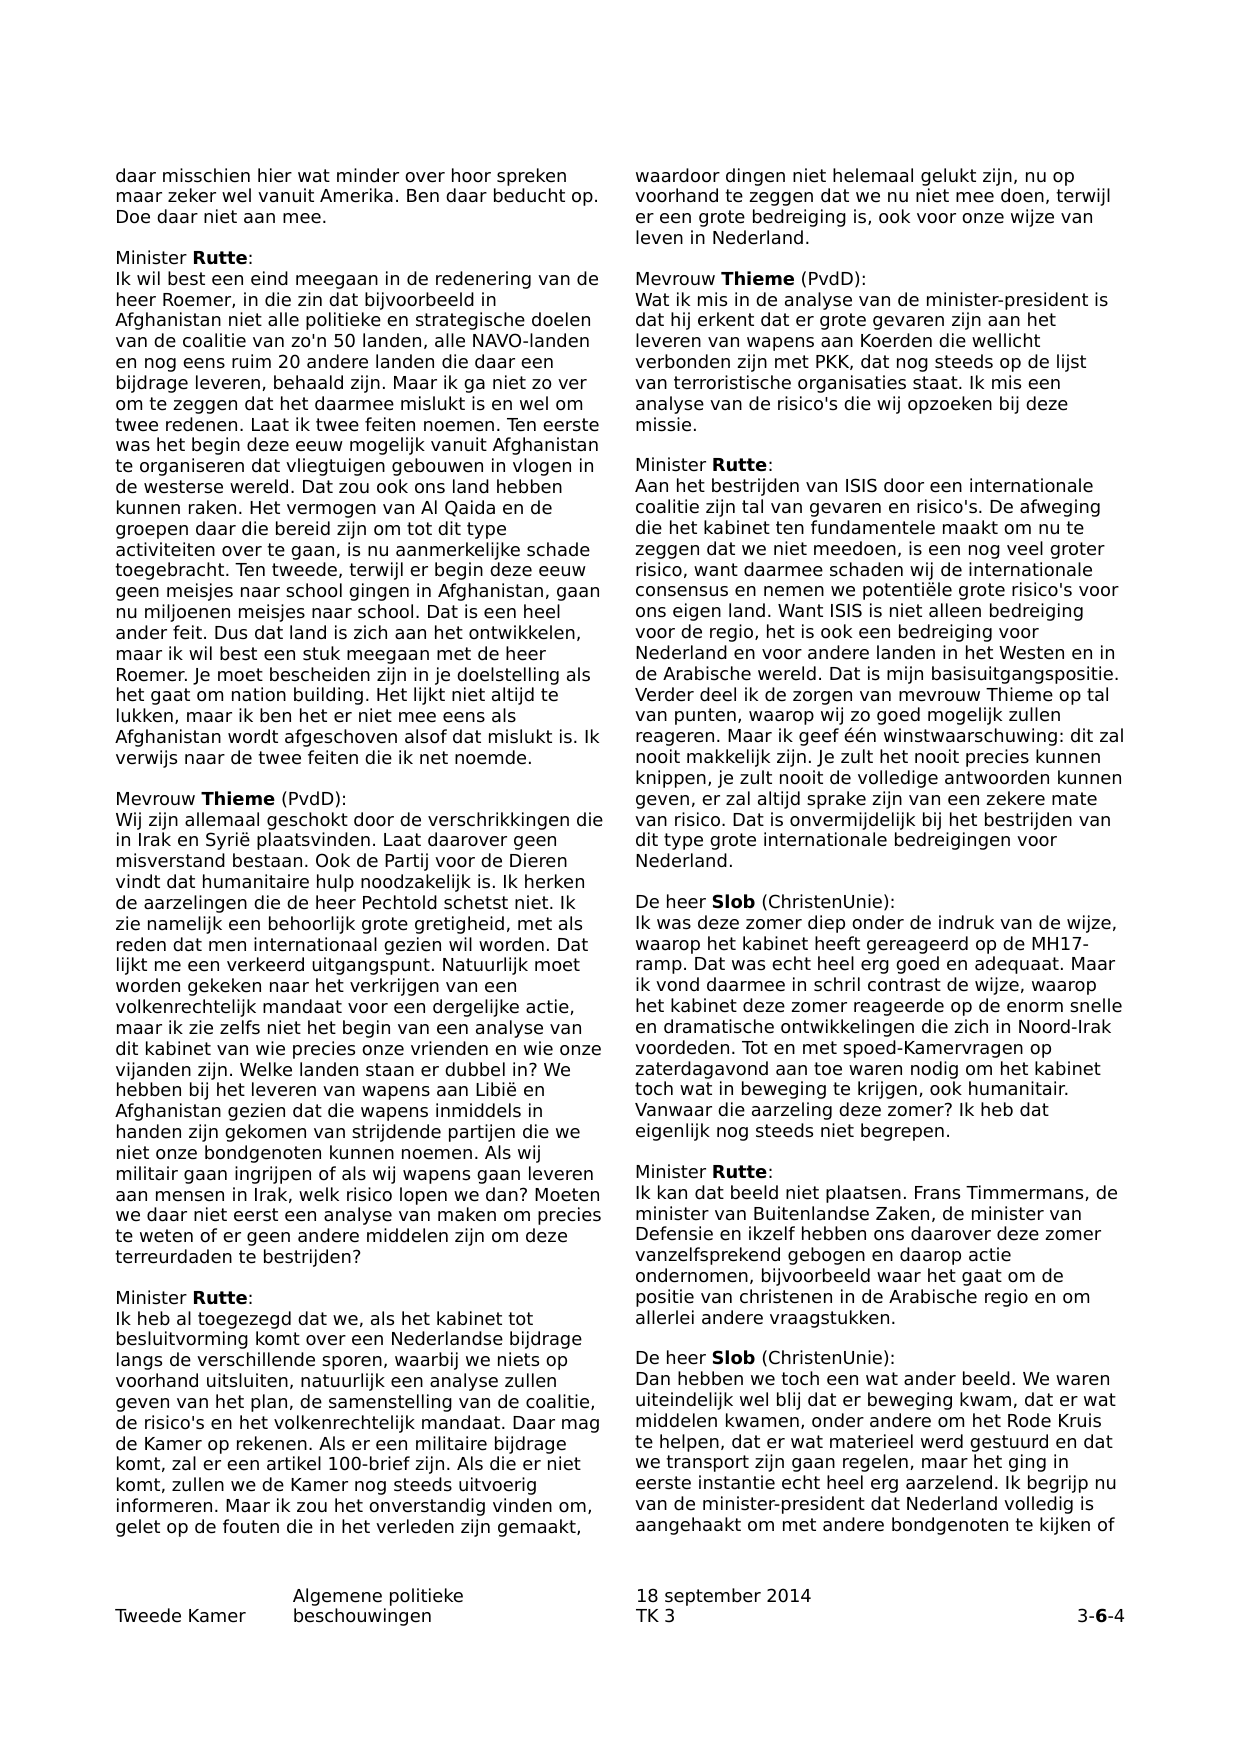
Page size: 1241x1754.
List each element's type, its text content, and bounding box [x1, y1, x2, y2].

text Ik kan dat beeld niet plaatsen. Frans Timmermans, de minister van Buitenlandse Zaken, de minister van Defensie en ikzelf hebben ons daarover deze zomer vanzelfsprekend gebogen en daarop actie ondernomen, bijvoorbeeld waar het gaat om de positie van christenen in de Arabische regio en om allerlei andere vraagstukken. [635, 1182, 1125, 1328]
text Dan hebben we toch een wat ander beeld. We waren uiteindelijk wel blij dat er beweging kwam, dat er wat middelen kwamen, onder andere om het Rode Kruis te helpen, dat er wat materieel werd gestuurd en dat we transport zijn gaan regelen, maar het ging in eerste instantie echt heel erg aarzelend. Ik begrijp nu van de minister-president dat Nederland volledig is aangehaakt om met andere bondgenoten te kijken of [635, 1369, 1125, 1536]
text De heer Slob (ChristenUnie): [635, 1348, 1125, 1369]
text waardoor dingen niet helemaal gelukt zijn, nu op voorhand te zeggen dat we nu niet mee doen, terwijl er een grote bedreiging is, ook voor onze wijze van leven in Nederland. [635, 165, 1125, 249]
text Ik wil best een eind meegaan in de redenering van de heer Roemer, in die zin dat bijvoorbeeld in Afghanistan niet alle politieke en strategische doelen van de coalitie van zo'n 50 landen, alle NAVO-landen en nog eens ruim 20 andere landen die daar een bijdrage leveren, behaald zijn. Maar ik ga niet zo ver om te zeggen dat het daarmee mislukt is en wel om twee redenen. Laat ik twee feiten noemen. Ten eerste was het begin deze eeuw mogelijk vanuit Afghanistan te organiseren dat vliegtuigen gebouwen in vlogen in de westerse wereld. Dat zou ook ons land hebben kunnen raken. Het vermogen van Al Qaida en de groepen daar die bereid zijn om tot dit type activiteiten over te gaan, is nu aanmerkelijke schade toegebracht. Ten tweede, terwijl er begin deze eeuw geen meisjes naar school gingen in Afghanistan, gaan nu miljoenen meisjes naar school. Dat is een heel ander feit. Dus dat land is zich aan het ontwikkelen, maar ik wil best een stuk meegaan met de heer Roemer. Je moet bescheiden zijn in je doelstelling als het gaat om nation building. Het lijkt niet altijd te lukken, maar ik ben het er niet mee eens als Afghanistan wordt afgeschoven alsof dat mislukt is. Ik verwijs naar de twee feiten die ik net noemde. [115, 268, 605, 768]
text Minister Rutte: [115, 248, 605, 268]
text Mevrouw Thieme (PvdD): [635, 269, 1125, 289]
text Mevrouw Thieme (PvdD): [115, 788, 605, 809]
text Minister Rutte: [635, 1162, 1125, 1182]
text daar misschien hier wat minder over hoor spreken maar zeker wel vanuit Amerika. Ben daar beducht op. Doe daar niet aan mee. [115, 165, 605, 228]
text Aan het bestrijden van ISIS door een internationale coalitie zijn tal van gevaren en risico's. De afweging die het kabinet ten fundamentele maakt om nu te zeggen dat we niet meedoen, is een nog veel groter risico, want daarmee schaden wij de internationale consensus en nemen we potentiële grote risico's voor ons eigen land. Want ISIS is niet alleen bedreiging voor de regio, het is ook een bedreiging voor Nederland en voor andere landen in het Westen en in de Arabische wereld. Dat is mijn basisuitgangspositie. Verder deel ik de zorgen van mevrouw Thieme op tal van punten, waarop wij zo goed mogelijk zullen reageren. Maar ik geef één winstwaarschuwing: dit zal nooit makkelijk zijn. Je zult het nooit precies kunnen knippen, je zult nooit de volledige antwoorden kunnen geven, er zal altijd sprake zijn van een zekere mate van risico. Dat is onvermijdelijk bij het bestrijden van dit type grote internationale bedreigingen voor Nederland. [635, 476, 1125, 872]
text Ik heb al toegezegd dat we, als het kabinet tot besluitvorming komt over een Nederlandse bijdrage langs de verschillende sporen, waarbij we niets op voorhand uitsluiten, natuurlijk een analyse zullen geven van het plan, de samenstelling van de coalitie, de risico's en het volkenrechtelijk mandaat. Daar mag de Kamer op rekenen. Als er een militaire bijdrage komt, zal er een artikel 100-brief zijn. Als die er niet komt, zullen we de Kamer nog steeds uitvoerig informeren. Maar ik zou het onverstandig vinden om, gelet op de fouten die in het verleden zijn gemaakt, [115, 1308, 605, 1537]
text De heer Slob (ChristenUnie): [635, 892, 1125, 912]
text Wij zijn allemaal geschokt door de verschrikkingen die in Irak en Syrië plaatsvinden. Laat daarover geen misverstand bestaan. Ook de Partij voor de Dieren vindt dat humanitaire hulp noodzakelijk is. Ik herken de aarzelingen die de heer Pechtold schetst niet. Ik zie namelijk een behoorlijk grote gretigheid, met als reden dat men internationaal gezien wil worden. Dat lijkt me een verkeerd uitgangspunt. Natuurlijk moet worden gekeken naar het verkrijgen van een volkenrechtelijk mandaat voor een dergelijke actie, maar ik zie zelfs niet het begin van een analyse van dit kabinet van wie precies onze vrienden en wie onze vijanden zijn. Welke landen staan er dubbel in? We hebben bij het leveren van wapens aan Libië en Afghanistan gezien dat die wapens inmiddels in handen zijn gekomen van strijdende partijen die we niet onze bondgenoten kunnen noemen. Als wij militair gaan ingrijpen of als wij wapens gaan leveren aan mensen in Irak, welk risico lopen we dan? Moeten we daar niet eerst een analyse van maken om precies te weten of er geen andere middelen zijn om deze terreurdaden te bestrijden? [115, 809, 605, 1268]
text Minister Rutte: [115, 1288, 605, 1308]
text Minister Rutte: [635, 455, 1125, 476]
text Wat ik mis in de analyse van de minister-president is dat hij erkent dat er grote gevaren zijn aan het leveren van wapens aan Koerden die wellicht verbonden zijn met PKK, dat nog steeds op de lijst van terroristische organisaties staat. Ik mis een analyse van de risico's die wij opzoeken bij deze missie. [635, 289, 1125, 435]
text Ik was deze zomer diep onder de indruk van de wijze, waarop het kabinet heeft gereageerd op de MH17-ramp. Dat was echt heel erg goed en adequaat. Maar ik vond daarmee in schril contrast de wijze, waarop het kabinet deze zomer reageerde op de enorm snelle en dramatische ontwikkelingen die zich in Noord-Irak voordeden. Tot en met spoed-Kamervragen op zaterdagavond aan toe waren nodig om het kabinet toch wat in beweging te krijgen, ook humanitair. Vanwaar die aarzeling deze zomer? Ik heb dat eigenlijk nog steeds niet begrepen. [635, 912, 1125, 1142]
